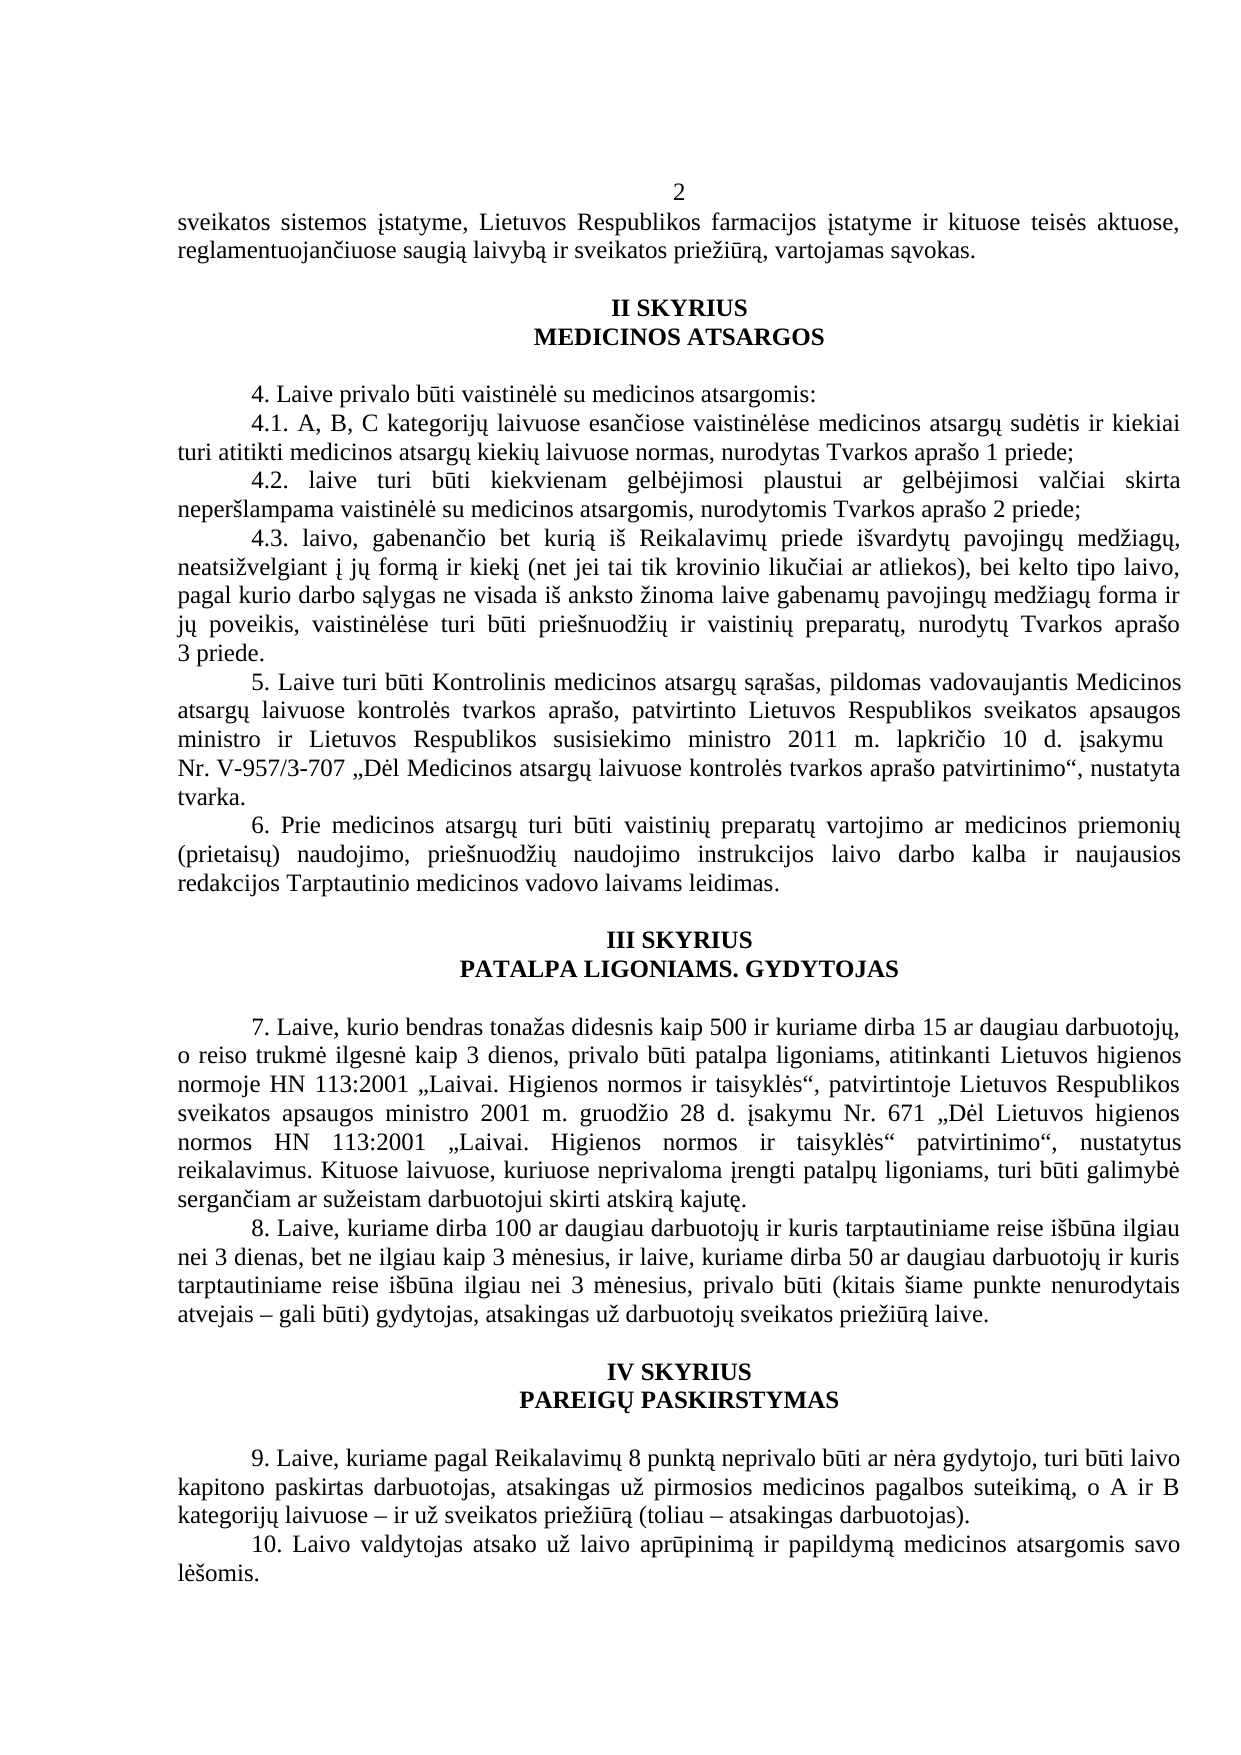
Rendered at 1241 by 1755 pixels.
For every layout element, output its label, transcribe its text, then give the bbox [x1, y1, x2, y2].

text 4.2. laive turi būti kiekvienam gelbėjimosi plaustui ar gelbėjimosi valčiai skirta neperšlampama vaistinėlė su medicinos atsargomis, nurodytomis Tvarkos aprašo 2 priede; [177, 465, 1181, 523]
text 7. Laive, kurio bendras tonažas didesnis kaip 500 ir kuriame dirba 15 ar daugiau darbuotojų, o reiso trukmė ilgesnė kaip 3 dienos, privalo būti patalpa ligoniams, atitinkanti Lietuvos higienos normoje HN 113:2001 „Laivai. Higienos normos ir taisyklės“, patvirtintoje Lietuvos Respublikos sveikatos apsaugos ministro 2001 m. gruodžio 28 d. įsakymu Nr. 671 „Dėl Lietuvos higienos normos HN 113:2001 „Laivai. Higienos normos ir taisyklės“ patvirtinimo“, nustatytus reikalavimus. Kituose laivuose, kuriuose neprivaloma įrengti patalpų ligoniams, turi būti galimybė sergančiam ar sužeistam darbuotojui skirti atskirą kajutę. [177, 1012, 1181, 1213]
text IV SKYRIUS [177, 1357, 1181, 1385]
text 4. Laive privalo būti vaistinėlė su medicinos atsargomis: [177, 379, 1181, 408]
text MEDICINOS ATSARGOS [177, 322, 1181, 350]
text PATALPA LIGONIAMS. GYDYTOJAS [177, 954, 1181, 983]
text II SKYRIUS [177, 293, 1181, 322]
text III SKYRIUS [177, 925, 1181, 954]
text 4.3. laivo, gabenančio bet kurią iš Reikalavimų priede išvardytų pavojingų medžiagų, neatsižvelgiant į jų formą ir kiekį (net jei tai tik krovinio likučiai ar atliekos), bei kelto tipo laivo, pagal kurio darbo sąlygas ne visada iš anksto žinoma laive gabenamų pavojingų medžiagų forma ir jų poveikis, vaistinėlėse turi būti priešnuodžių ir vaistinių preparatų, nurodytų Tvarkos aprašo 3 priede. [177, 523, 1181, 667]
text 5. Laive turi būti Kontrolinis medicinos atsargų sąrašas, pildomas vadovaujantis Medicinos atsargų laivuose kontrolės tvarkos aprašo, patvirtinto Lietuvos Respublikos sveikatos apsaugos ministro ir Lietuvos Respublikos susisiekimo ministro 2011 m. lapkričio 10 d. įsakymu Nr. V-957/3-707 „Dėl Medicinos atsargų laivuose kontrolės tvarkos aprašo patvirtinimo“, nustatyta tvarka. [177, 667, 1181, 810]
text 8. Laive, kuriame dirba 100 ar daugiau darbuotojų ir kuris tarptautiniame reise išbūna ilgiau nei 3 dienas, bet ne ilgiau kaip 3 mėnesius, ir laive, kuriame dirba 50 ar daugiau darbuotojų ir kuris tarptautiniame reise išbūna ilgiau nei 3 mėnesius, privalo būti (kitais šiame punkte nenurodytais atvejais – gali būti) gydytojas, atsakingas už darbuotojų sveikatos priežiūrą laive. [177, 1213, 1181, 1328]
text 4.1. A, B, C kategorijų laivuose esančiose vaistinėlėse medicinos atsargų sudėtis ir kiekiai turi atitikti medicinos atsargų kiekių laivuose normas, nurodytas Tvarkos aprašo 1 priede; [177, 408, 1181, 465]
text 10. Laivo valdytojas atsako už laivo aprūpinimą ir papildymą medicinos atsargomis savo lėšomis. [177, 1529, 1181, 1587]
text 9. Laive, kuriame pagal Reikalavimų 8 punktą neprivalo būti ar nėra gydytojo, turi būti laivo kapitono paskirtas darbuotojas, atsakingas už pirmosios medicinos pagalbos suteikimą, o A ir B kategorijų laivuose – ir už sveikatos priežiūrą (toliau – atsakingas darbuotojas). [177, 1443, 1181, 1529]
text Pareigų paskirstymas [177, 1385, 1181, 1414]
text 6. Prie medicinos atsargų turi būti vaistinių preparatų vartojimo ar medicinos priemonių (prietaisų) naudojimo, priešnuodžių naudojimo instrukcijos laivo darbo kalba ir naujausios redakcijos Tarptautinio medicinos vadovo laivams leidimas. [177, 810, 1181, 897]
text sveikatos sistemos įstatyme, Lietuvos Respublikos farmacijos įstatyme ir kituose teisės aktuose, reglamentuojančiuose saugią laivybą ir sveikatos priežiūrą, vartojamas sąvokas. [177, 207, 1181, 264]
